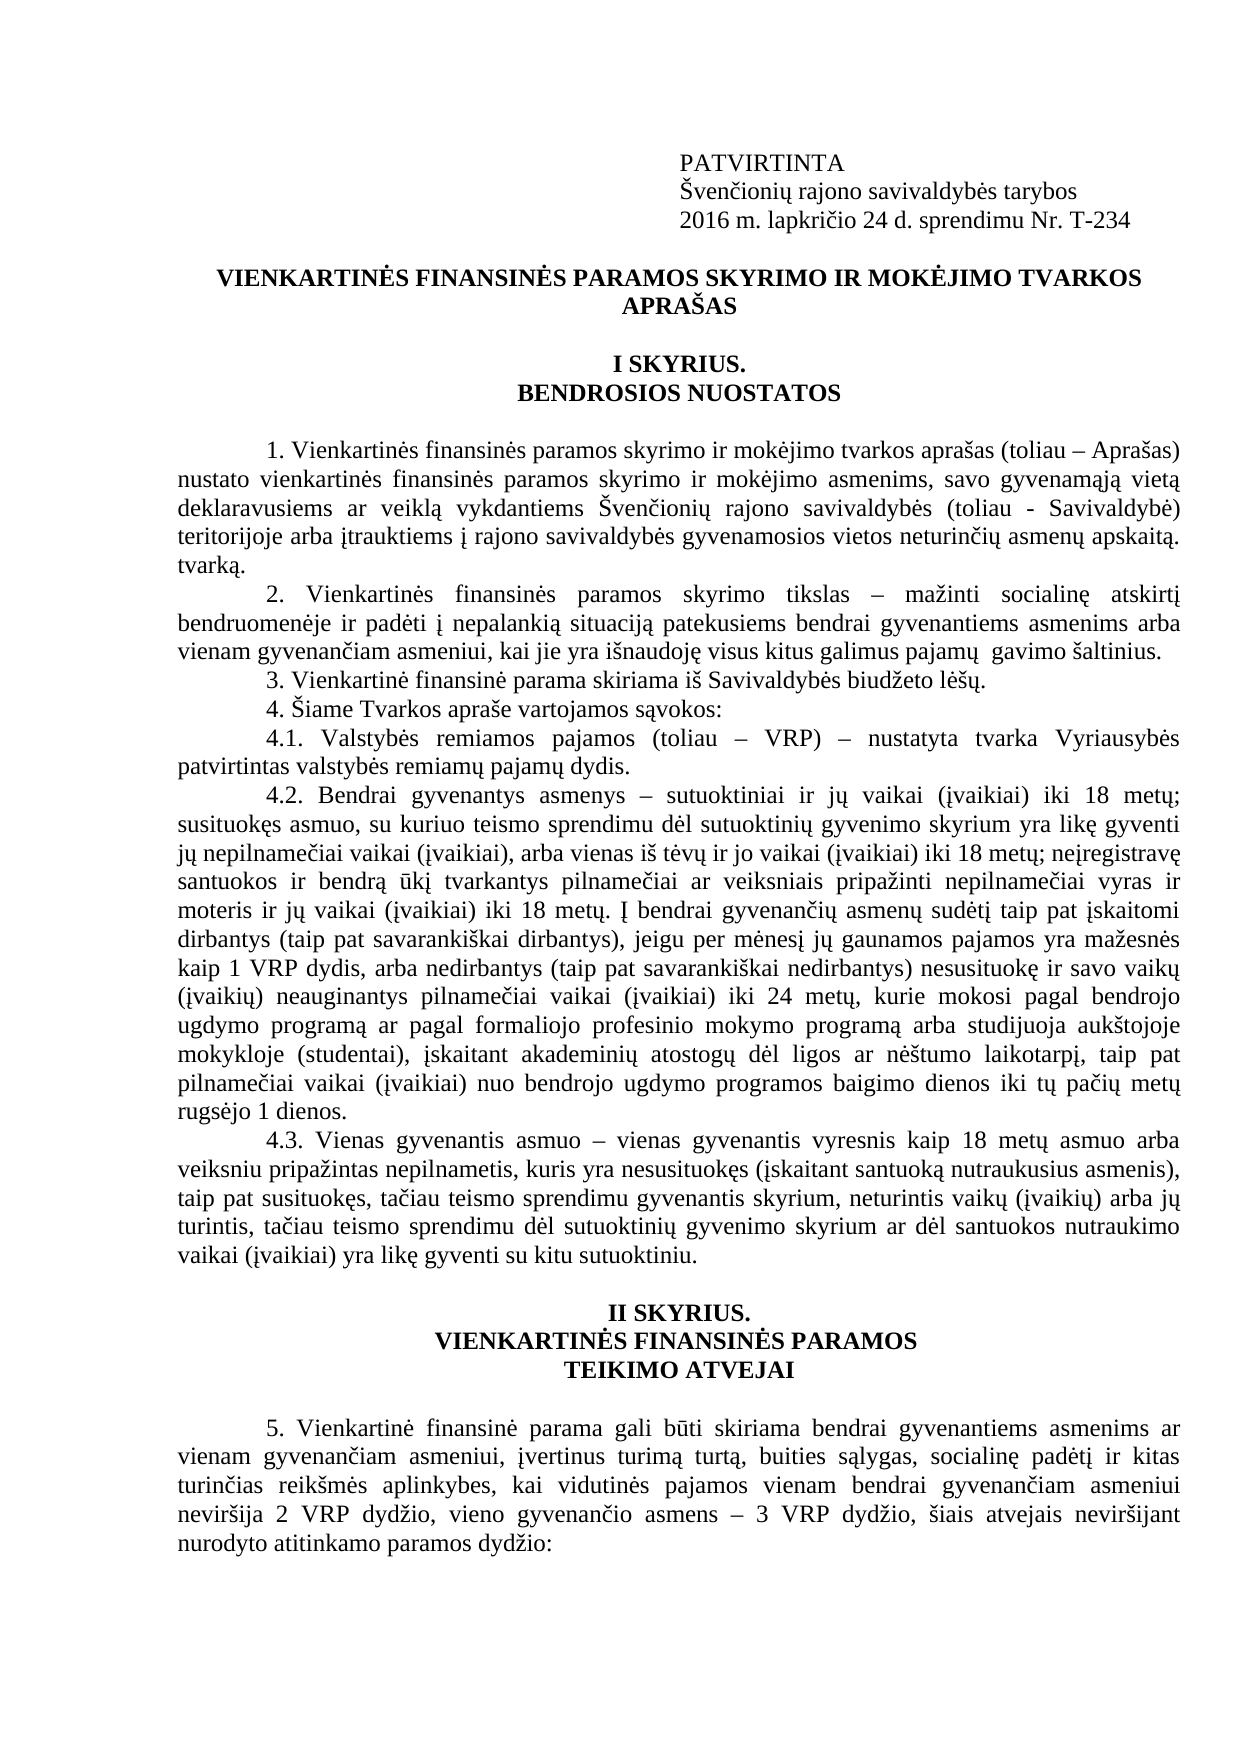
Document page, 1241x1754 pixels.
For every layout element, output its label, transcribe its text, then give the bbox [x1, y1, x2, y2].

text BENDROSIOS NUOSTATOS [177, 378, 1181, 406]
text PATVIRTINTA [679, 148, 1181, 176]
text 2. Vienkartinės finansinės paramos skyrimo tikslas – mažinti socialinę atskirtį bendruomenėje ir padėti į nepalankią situaciją patekusiems bendrai gyvenantiems asmenims arba vienam gyvenančiam asmeniui, kai jie yra išnaudoję visus kitus galimus pajamų gavimo šaltinius. [177, 579, 1181, 665]
text VIENKARTINĖS FINANSINĖS PARAMOS SKYRIMO IR MOKĖJIMO TVARKOS APRAŠAS [177, 263, 1181, 320]
text 4. Šiame Tvarkos apraše vartojamos sąvokos: [177, 694, 1181, 723]
text 4.2. Bendrai gyvenantys asmenys – sutuoktiniai ir jų vaikai (įvaikiai) iki 18 metų; susituokęs asmuo, su kuriuo teismo sprendimu dėl sutuoktinių gyvenimo skyrium yra likę gyventi jų nepilnamečiai vaikai (įvaikiai), arba vienas iš tėvų ir jo vaikai (įvaikiai) iki 18 metų; neįregistravę santuokos ir bendrą ūkį tvarkantys pilnamečiai ar veiksniais pripažinti nepilnamečiai vyras ir moteris ir jų vaikai (įvaikiai) iki 18 metų. Į bendrai gyvenančių asmenų sudėtį taip pat įskaitomi dirbantys (taip pat savarankiškai dirbantys), jeigu per mėnesį jų gaunamos pajamos yra mažesnės kaip 1 VRP dydis, arba nedirbantys (taip pat savarankiškai nedirbantys) nesusituokę ir savo vaikų (įvaikių) neauginantys pilnamečiai vaikai (įvaikiai) iki 24 metų, kurie mokosi pagal bendrojo ugdymo programą ar pagal formaliojo profesinio mokymo programą arba studijuoja aukštojoje mokykloje (studentai), įskaitant akademinių atostogų dėl ligos ar nėštumo laikotarpį, taip pat pilnamečiai vaikai (įvaikiai) nuo bendrojo ugdymo programos baigimo dienos iki tų pačių metų rugsėjo 1 dienos. [177, 780, 1181, 1125]
text TEIKIMO ATVEJAI [177, 1355, 1181, 1384]
text Švenčionių rajono savivaldybės tarybos [679, 176, 1181, 205]
text II SKYRIUS. [177, 1298, 1181, 1326]
text 2016 m. lapkričio 24 d. sprendimu Nr. T-234 [679, 205, 1181, 234]
text 4.1. Valstybės remiamos pajamos (toliau – VRP) – nustatyta tvarka Vyriausybės patvirtintas valstybės remiamų pajamų dydis. [177, 723, 1181, 780]
text 3. Vienkartinė finansinė parama skiriama iš Savivaldybės biudžeto lėšų. [177, 665, 1181, 694]
text 1. Vienkartinės finansinės paramos skyrimo ir mokėjimo tvarkos aprašas (toliau – Aprašas) nustato vienkartinės finansinės paramos skyrimo ir mokėjimo asmenims, savo gyvenamąją vietą deklaravusiems ar veiklą vykdantiems Švenčionių rajono savivaldybės (toliau - Savivaldybė) teritorijoje arba įtrauktiems į rajono savivaldybės gyvenamosios vietos neturinčių asmenų apskaitą. tvarką. [177, 435, 1181, 579]
text 5. Vienkartinė finansinė parama gali būti skiriama bendrai gyvenantiems asmenims ar vienam gyvenančiam asmeniui, įvertinus turimą turtą, buities sąlygas, socialinę padėtį ir kitas turinčias reikšmės aplinkybes, kai vidutinės pajamos vienam bendrai gyvenančiam asmeniui neviršija 2 VRP dydžio, vieno gyvenančio asmens – 3 VRP dydžio, šiais atvejais neviršijant nurodyto atitinkamo paramos dydžio: [177, 1413, 1181, 1556]
text VIENKARTINĖS FINANSINĖS PARAMOS [177, 1326, 1181, 1355]
text 4.3. Vienas gyvenantis asmuo – vienas gyvenantis vyresnis kaip 18 metų asmuo arba veiksniu pripažintas nepilnametis, kuris yra nesusituokęs (įskaitant santuoką nutraukusius asmenis), taip pat susituokęs, tačiau teismo sprendimu gyvenantis skyrium, neturintis vaikų (įvaikių) arba jų turintis, tačiau teismo sprendimu dėl sutuoktinių gyvenimo skyrium ar dėl santuokos nutraukimo vaikai (įvaikiai) yra likę gyventi su kitu sutuoktiniu. [177, 1125, 1181, 1269]
text I SKYRIUS. [177, 349, 1181, 378]
